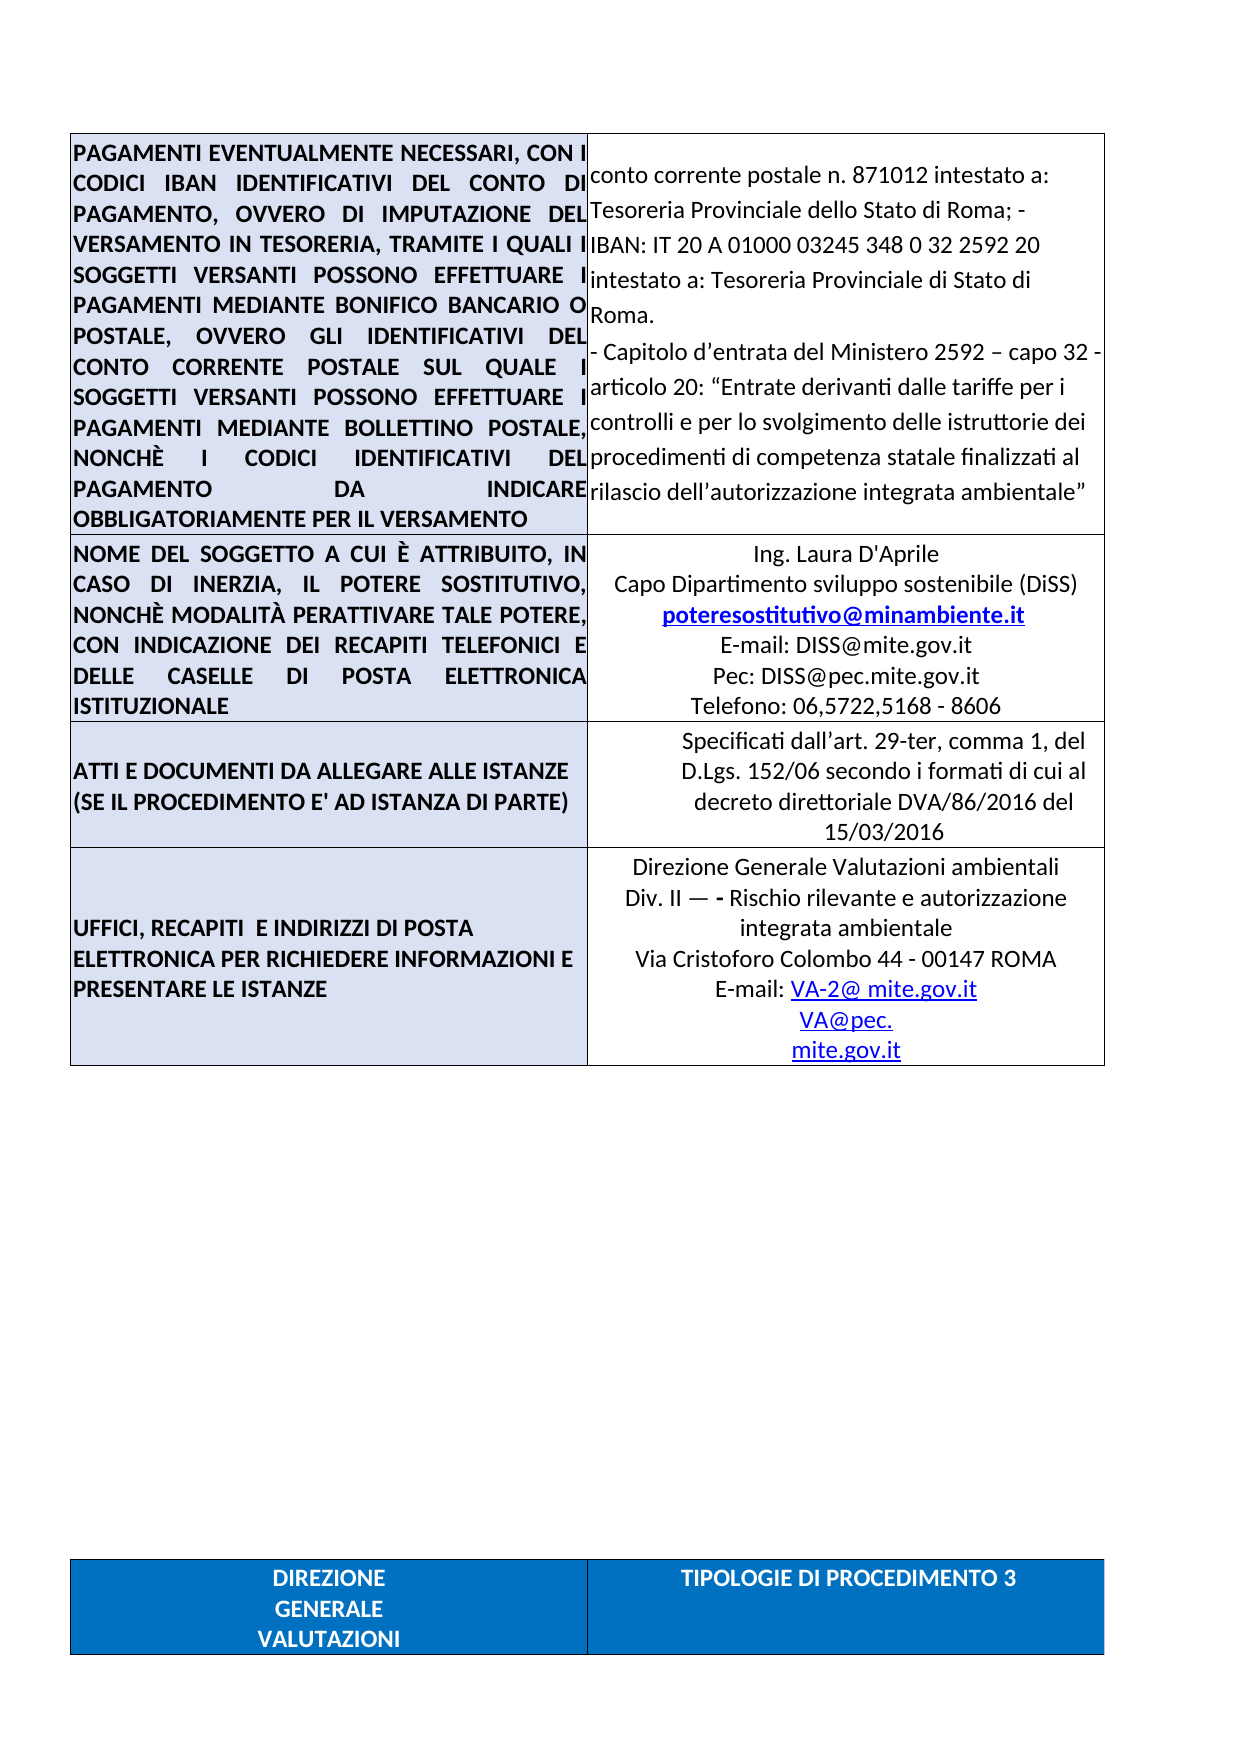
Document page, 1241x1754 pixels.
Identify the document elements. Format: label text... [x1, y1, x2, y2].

table_cell Direzione Generale Valutazioni ambientali Div. II — - Rischio rilevante e autorizzazione integrata ambientale Via Cristoforo Colombo 44 - 00147 ROMA E-mail: VA-2@ mite.gov.it VA@pec. mite.gov.it [588, 848, 1104, 1065]
table_cell ATTI E DOCUMENTI DA ALLEGARE ALLE ISTANZE (SE IL PROCEDIMENTO E' AD ISTANZA DI PARTE) [71, 722, 587, 847]
table_header TIPOLOGIE DI PROCEDIMENTO 3 [588, 1560, 1104, 1654]
table_cell PAGAMENTI EVENTUALMENTE NECESSARI, CON I CODICI IBAN IDENTIFICATIVI DEL CONTO DI PAGAMENTO, OVVERO DI IMPUTAZIONE DEL VERSAMENTO IN TESORERIA, TRAMITE I QUALI I SOGGETTI VERSANTI POSSONO EFFETTUARE I PAGAMENTI MEDIANTE BONIFICO BANCARIO O POSTALE, OVVERO GLI IDENTIFICATIVI DEL CONTO CORRENTE POSTALE SUL QUALE I SOGGETTI VERSANTI POSSONO EFFETTUARE I PAGAMENTI MEDIANTE BOLLETTINO POSTALE, NONCHÈ I CODICI IDENTIFICATIVI DEL PAGAMENTO DA INDICARE OBBLIGATORIAMENTE PER IL VERSAMENTO [71, 134, 587, 534]
table_cell Ing. Laura D'Aprile Capo Dipartimento sviluppo sostenibile (DiSS) poteresostitutivo@minambiente.it E-mail: DISS@mite.gov.it Pec: DISS@pec.mite.gov.it Telefono: 06,5722,5168 - 8606 [588, 535, 1104, 721]
table_cell - conto corrente postale n. 871012 intestato a: Tesoreria Provinciale dello Stato di Roma; - IBAN: IT 20 A 01000 03245 348 0 32 2592 20 intestato a: Tesoreria Provinciale di Stato di Roma. - Capitolo d’entrata del Ministero 2592 – capo 32 - articolo 20: “Entrate derivanti dalle tariffe per i controlli e per lo svolgimento delle istruttorie dei procedimenti di competenza statale finalizzati al rilascio dell’autorizzazione integrata ambientale” [588, 134, 1104, 534]
table_cell Specificati dall’art. 29-ter, comma 1, del D.Lgs. 152/06 secondo i formati di cui al decreto direttoriale DVA/86/2016 del 15/03/2016 [588, 722, 1104, 847]
table_header DIREZIONE GENERALE VALUTAZIONI [71, 1560, 587, 1654]
table_cell NOME DEL SOGGETTO A CUI È ATTRIBUITO, IN CASO DI INERZIA, IL POTERE SOSTITUTIVO, NONCHÈ MODALITÀ PERATTIVARE TALE POTERE, CON INDICAZIONE DEI RECAPITI TELEFONICI E DELLE CASELLE DI POSTA ELETTRONICA ISTITUZIONALE [71, 535, 587, 721]
table_cell UFFICI, RECAPITI E INDIRIZZI DI POSTA ELETTRONICA PER RICHIEDERE INFORMAZIONI E PRESENTARE LE ISTANZE [71, 848, 587, 1065]
